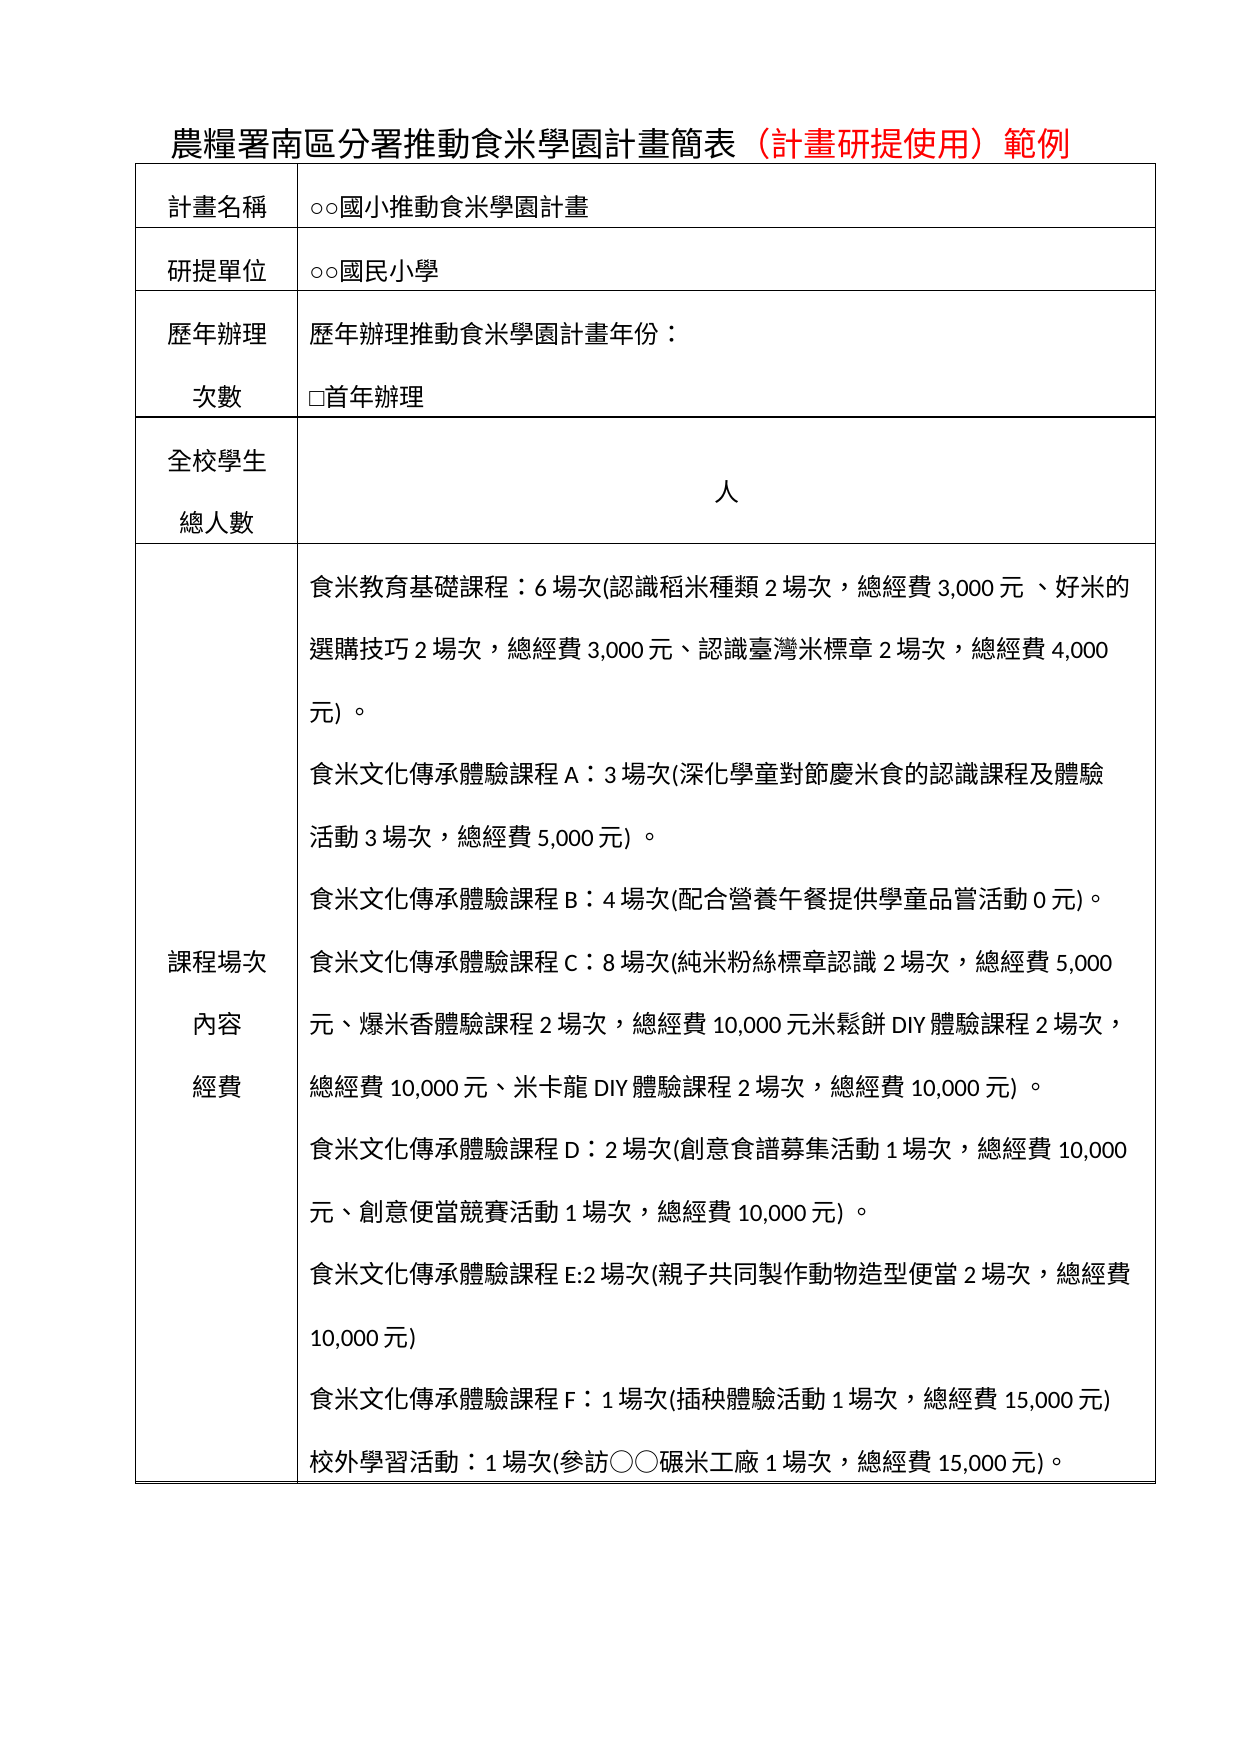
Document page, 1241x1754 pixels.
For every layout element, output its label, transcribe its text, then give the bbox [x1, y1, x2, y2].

table_cell 歷年辦理推動食米學園計畫年份： □首年辦理 [298, 291, 1155, 416]
table_cell 課程場次 內容 經費 [136, 544, 297, 1481]
table_cell 研提單位 [136, 228, 297, 290]
table_header ○○國小推動食米學園計畫 [298, 164, 1155, 227]
table_cell 歷年辦理 次數 [136, 291, 297, 416]
table_cell 人 [298, 418, 1155, 542]
table_cell 全校學生 總人數 [136, 418, 297, 542]
table_cell ○○國民小學 [298, 228, 1155, 290]
text 農糧署南區分署推動食米學園計畫簡表（計畫研提使用）範例 [136, 101, 1104, 163]
table_header 計畫名稱 [136, 164, 297, 227]
table_cell 食米教育基礎課程：6場次(認識稻米種類2場次，總經費3,000元 、好米的 選購技巧2場次，總經費3,000元、認識臺灣米標章2場次，總經費4,000元) 。 食米文化傳承體驗課程A：3場次(深化學童對節慶米食的認識課程及體驗 活動3場次，總經費5,000元) 。 食米文化傳承體驗課程B：4場次(配合營養午餐提供學童品嘗活動0元)。 食米文化傳承體驗課程C：8場次(純米粉絲標章認識2場次，總經費5,000元、爆米香體驗課程2場次，總經費10,000元米鬆餅DIY體驗課程2場次，總經費10,000元、米卡龍DIY體驗課程2場次，總經費10,000元) 。 食米文化傳承體驗課程D：2場次(創意食譜募集活動1場次，總經費10,000元、創意便當競賽活動1場次，總經費10,000元) 。 食米文化傳承體驗課程E:2場次(親子共同製作動物造型便當2場次，總經費10,000元) 食米文化傳承體驗課程F：1場次(插秧體驗活動1場次，總經費15,000元) 校外學習活動：1場次(參訪○○碾米工廠1場次，總經費15,000元)。 [298, 544, 1155, 1481]
